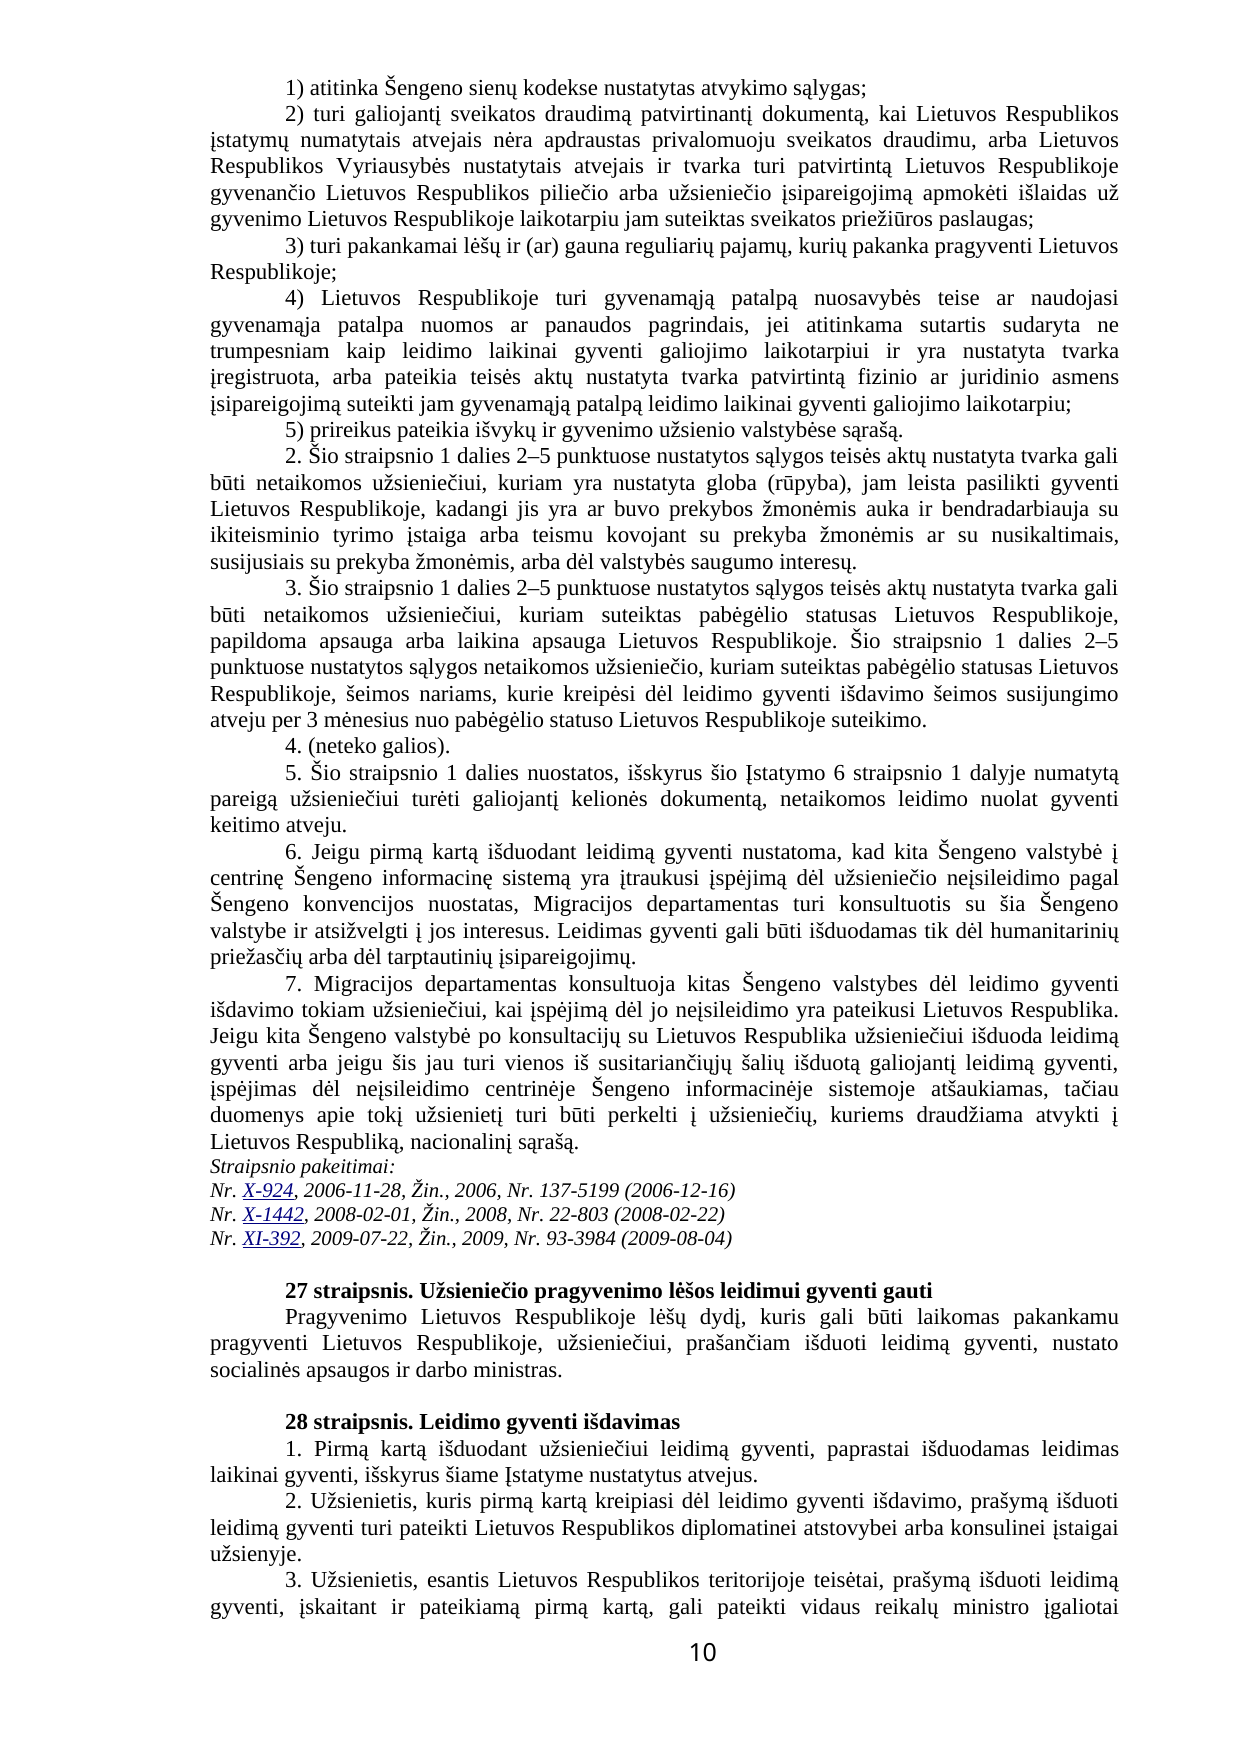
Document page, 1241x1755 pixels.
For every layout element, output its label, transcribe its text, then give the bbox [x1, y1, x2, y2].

text 2. Šio straipsnio 1 dalies 2–5 punktuose nustatytos sąlygos teisės aktų nustatyta tvarka gali būti netaikomos užsieniečiui, kuriam yra nustatyta globa (rūpyba), jam leista pasilikti gyventi Lietuvos Respublikoje, kadangi jis yra ar buvo prekybos žmonėmis auka ir bendradarbiauja su ikiteisminio tyrimo įstaiga arba teismu kovojant su prekyba žmonėmis ar su nusikaltimais, susijusiais su prekyba žmonėmis, arba dėl valstybės saugumo interesų. [210, 442, 1120, 574]
text Pragyvenimo Lietuvos Respublikoje lėšų dydį, kuris gali būti laikomas pakankamu pragyventi Lietuvos Respublikoje, užsieniečiui, prašančiam išduoti leidimą gyventi, nustato socialinės apsaugos ir darbo ministras. [210, 1303, 1120, 1382]
text 2. Užsienietis, kuris pirmą kartą kreipiasi dėl leidimo gyventi išdavimo, prašymą išduoti leidimą gyventi turi pateikti Lietuvos Respublikos diplomatinei atstovybei arba konsulinei įstaigai užsienyje. [210, 1487, 1120, 1567]
text Nr. X-924, 2006-11-28, Žin., 2006, Nr. 137-5199 (2006-12-16) [210, 1178, 1120, 1202]
text Nr. XI-392, 2009-07-22, Žin., 2009, Nr. 93-3984 (2009-08-04) [210, 1226, 1120, 1250]
text 4. (neteko galios). [210, 732, 1120, 759]
text 1. Pirmą kartą išduodant užsieniečiui leidimą gyventi, paprastai išduodamas leidimas laikinai gyventi, išskyrus šiame Įstatyme nustatytus atvejus. [210, 1435, 1120, 1487]
text 7. Migracijos departamentas konsultuoja kitas Šengeno valstybes dėl leidimo gyventi išdavimo tokiam užsieniečiui, kai įspėjimą dėl jo neįsileidimo yra pateikusi Lietuvos Respublika. Jeigu kita Šengeno valstybė po konsultacijų su Lietuvos Respublika užsieniečiui išduoda leidimą gyventi arba jeigu šis jau turi vienos iš susitariančiųjų šalių išduotą galiojantį leidimą gyventi, įspėjimas dėl neįsileidimo centrinėje Šengeno informacinėje sistemoje atšaukiamas, tačiau duomenys apie tokį užsienietį turi būti perkelti į užsieniečių, kuriems draudžiama atvykti į Lietuvos Respubliką, nacionalinį sąrašą. [210, 969, 1120, 1154]
text Nr. X-1442, 2008-02-01, Žin., 2008, Nr. 22-803 (2008-02-22) [210, 1202, 1120, 1226]
text 5. Šio straipsnio 1 dalies nuostatos, išskyrus šio Įstatymo 6 straipsnio 1 dalyje numatytą pareigą užsieniečiui turėti galiojantį kelionės dokumentą, netaikomos leidimo nuolat gyventi keitimo atveju. [210, 759, 1120, 838]
text 4) Lietuvos Respublikoje turi gyvenamąją patalpą nuosavybės teise ar naudojasi gyvenamąja patalpa nuomos ar panaudos pagrindais, jei atitinkama sutartis sudaryta ne trumpesniam kaip leidimo laikinai gyventi galiojimo laikotarpiui ir yra nustatyta tvarka įregistruota, arba pateikia teisės aktų nustatyta tvarka patvirtintą fizinio ar juridinio asmens įsipareigojimą suteikti jam gyvenamąją patalpą leidimo laikinai gyventi galiojimo laikotarpiu; [210, 284, 1120, 416]
text 3) turi pakankamai lėšų ir (ar) gauna reguliarių pajamų, kurių pakanka pragyventi Lietuvos Respublikoje; [210, 232, 1120, 284]
text 5) prireikus pateikia išvykų ir gyvenimo užsienio valstybėse sąrašą. [210, 416, 1120, 442]
text 28 straipsnis. Leidimo gyventi išdavimas [210, 1408, 1120, 1435]
text 6. Jeigu pirmą kartą išduodant leidimą gyventi nustatoma, kad kita Šengeno valstybė į centrinę Šengeno informacinę sistemą yra įtraukusi įspėjimą dėl užsieniečio neįsileidimo pagal Šengeno konvencijos nuostatas, Migracijos departamentas turi konsultuotis su šia Šengeno valstybe ir atsižvelgti į jos interesus. Leidimas gyventi gali būti išduodamas tik dėl humanitarinių priežasčių arba dėl tarptautinių įsipareigojimų. [210, 838, 1120, 969]
text Straipsnio pakeitimai: [210, 1154, 1120, 1178]
text 1) atitinka Šengeno sienų kodekse nustatytas atvykimo sąlygas; [210, 73, 1120, 100]
text 3. Šio straipsnio 1 dalies 2–5 punktuose nustatytos sąlygos teisės aktų nustatyta tvarka gali būti netaikomos užsieniečiui, kuriam suteiktas pabėgėlio statusas Lietuvos Respublikoje, papildoma apsauga arba laikina apsauga Lietuvos Respublikoje. Šio straipsnio 1 dalies 2–5 punktuose nustatytos sąlygos netaikomos užsieniečio, kuriam suteiktas pabėgėlio statusas Lietuvos Respublikoje, šeimos nariams, kurie kreipėsi dėl leidimo gyventi išdavimo šeimos susijungimo atveju per 3 mėnesius nuo pabėgėlio statuso Lietuvos Respublikoje suteikimo. [210, 574, 1120, 732]
text 2) turi galiojantį sveikatos draudimą patvirtinantį dokumentą, kai Lietuvos Respublikos įstatymų numatytais atvejais nėra apdraustas privalomuoju sveikatos draudimu, arba Lietuvos Respublikos Vyriausybės nustatytais atvejais ir tvarka turi patvirtintą Lietuvos Respublikoje gyvenančio Lietuvos Respublikos piliečio arba užsieniečio įsipareigojimą apmokėti išlaidas už gyvenimo Lietuvos Respublikoje laikotarpiu jam suteiktas sveikatos priežiūros paslaugas; [210, 100, 1120, 232]
text 3. Užsienietis, esantis Lietuvos Respublikos teritorijoje teisėtai, prašymą išduoti leidimą gyventi, įskaitant ir pateikiamą pirmą kartą, gali pateikti vidaus reikalų ministro įgaliotai [210, 1567, 1120, 1619]
text 27 straipsnis. Užsieniečio pragyvenimo lėšos leidimui gyventi gauti [210, 1277, 1120, 1303]
